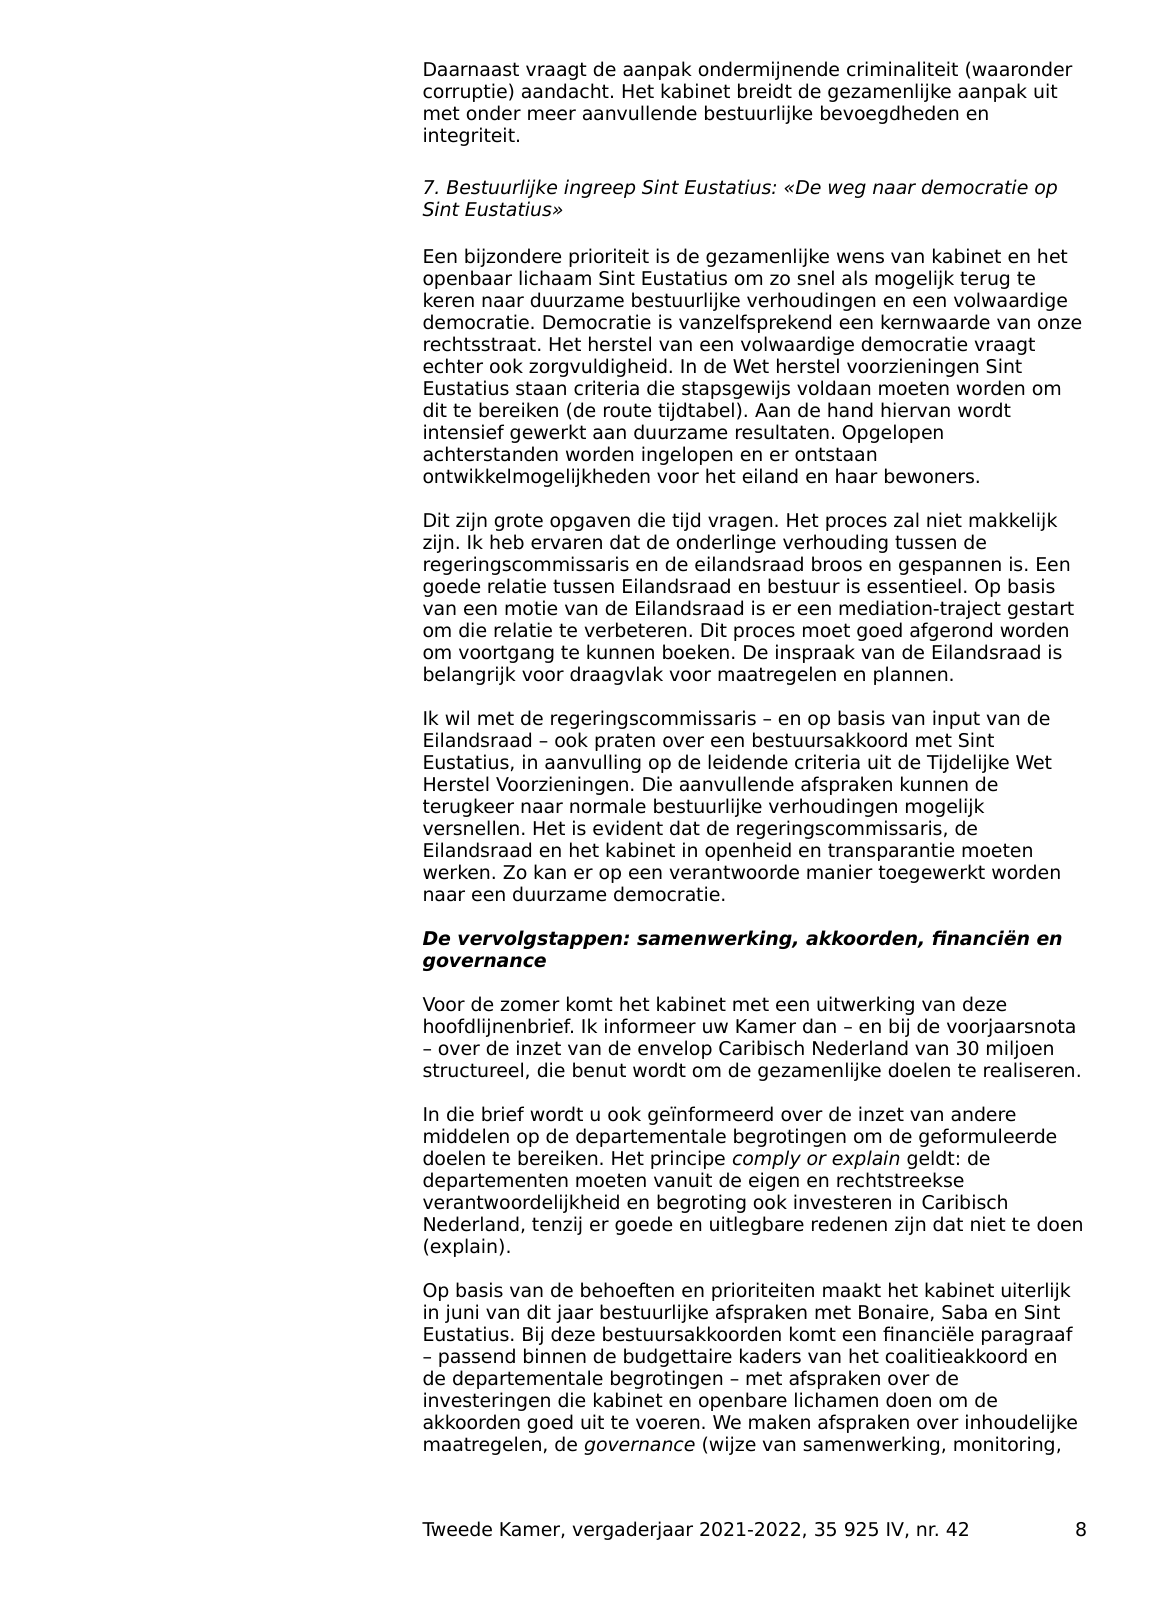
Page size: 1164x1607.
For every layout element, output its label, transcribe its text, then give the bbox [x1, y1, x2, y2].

text Dit zijn grote opgaven die tijd vragen. Het proces zal niet makkelijk zijn. Ik heb ervaren dat de onderlinge verhouding tussen de regeringscommissaris en de eilandsraad broos en gespannen is. Een goede relatie tussen Eilandsraad en bestuur is essentieel. Op basis van een motie van de Eilandsraad is er een mediation-traject gestart om die relatie te verbeteren. Dit proces moet goed afgerond worden om voortgang te kunnen boeken. De inspraak van de Eilandsraad is belangrijk voor draagvlak voor maatregelen en plannen. [422, 510, 1087, 686]
text In die brief wordt u ook geïnformeerd over de inzet van andere middelen op de departementale begrotingen om de geformuleerde doelen te bereiken. Het principe comply or explain geldt: de departementen moeten vanuit de eigen en rechtstreekse verantwoordelijkheid en begroting ook investeren in Caribisch Nederland, tenzij er goede en uitlegbare redenen zijn dat niet te doen (explain). [422, 1104, 1087, 1258]
text Daarnaast vraagt de aanpak ondermijnende criminaliteit (waaronder corruptie) aandacht. Het kabinet breidt de gezamenlijke aanpak uit met onder meer aanvullende bestuurlijke bevoegdheden en integriteit. [422, 59, 1087, 147]
text Ik wil met de regeringscommissaris – en op basis van input van de Eilandsraad – ook praten over een bestuursakkoord met Sint Eustatius, in aanvulling op de leidende criteria uit de Tijdelijke Wet Herstel Voorzieningen. Die aanvullende afspraken kunnen de terugkeer naar normale bestuurlijke verhoudingen mogelijk versnellen. Het is evident dat de regeringscommissaris, de Eilandsraad en het kabinet in openheid en transparantie moeten werken. Zo kan er op een verantwoorde manier toegewerkt worden naar een duurzame democratie. [422, 708, 1087, 906]
subtitle 7. Bestuurlijke ingreep Sint Eustatius: «De weg naar democratie op Sint Eustatius» [422, 177, 1087, 221]
text Op basis van de behoeften en prioriteiten maakt het kabinet uiterlijk in juni van dit jaar bestuurlijke afspraken met Bonaire, Saba en Sint Eustatius. Bij deze bestuursakkoorden komt een financiële paragraaf – passend binnen de budgettaire kaders van het coalitieakkoord en de departementale begrotingen – met afspraken over de investeringen die kabinet en openbare lichamen doen om de akkoorden goed uit te voeren. We maken afspraken over inhoudelijke maatregelen, de governance (wijze van samenwerking, monitoring, [422, 1280, 1087, 1456]
text Een bijzondere prioriteit is de gezamenlijke wens van kabinet en het openbaar lichaam Sint Eustatius om zo snel als mogelijk terug te keren naar duurzame bestuurlijke verhoudingen en een volwaardige democratie. Democratie is vanzelfsprekend een kernwaarde van onze rechtsstraat. Het herstel van een volwaardige democratie vraagt echter ook zorgvuldigheid. In de Wet herstel voorzieningen Sint Eustatius staan criteria die stapsgewijs voldaan moeten worden om dit te bereiken (de route tijdtabel). Aan de hand hiervan wordt intensief gewerkt aan duurzame resultaten. Opgelopen achterstanden worden ingelopen en er ontstaan ontwikkelmogelijkheden voor het eiland en haar bewoners. [422, 246, 1087, 488]
subtitle De vervolgstappen: samenwerking, akkoorden, financiën en governance [422, 928, 1087, 972]
text Voor de zomer komt het kabinet met een uitwerking van deze hoofdlijnenbrief. Ik informeer uw Kamer dan – en bij de voorjaarsnota – over de inzet van de envelop Caribisch Nederland van 30 miljoen structureel, die benut wordt om de gezamenlijke doelen te realiseren. [422, 994, 1087, 1082]
